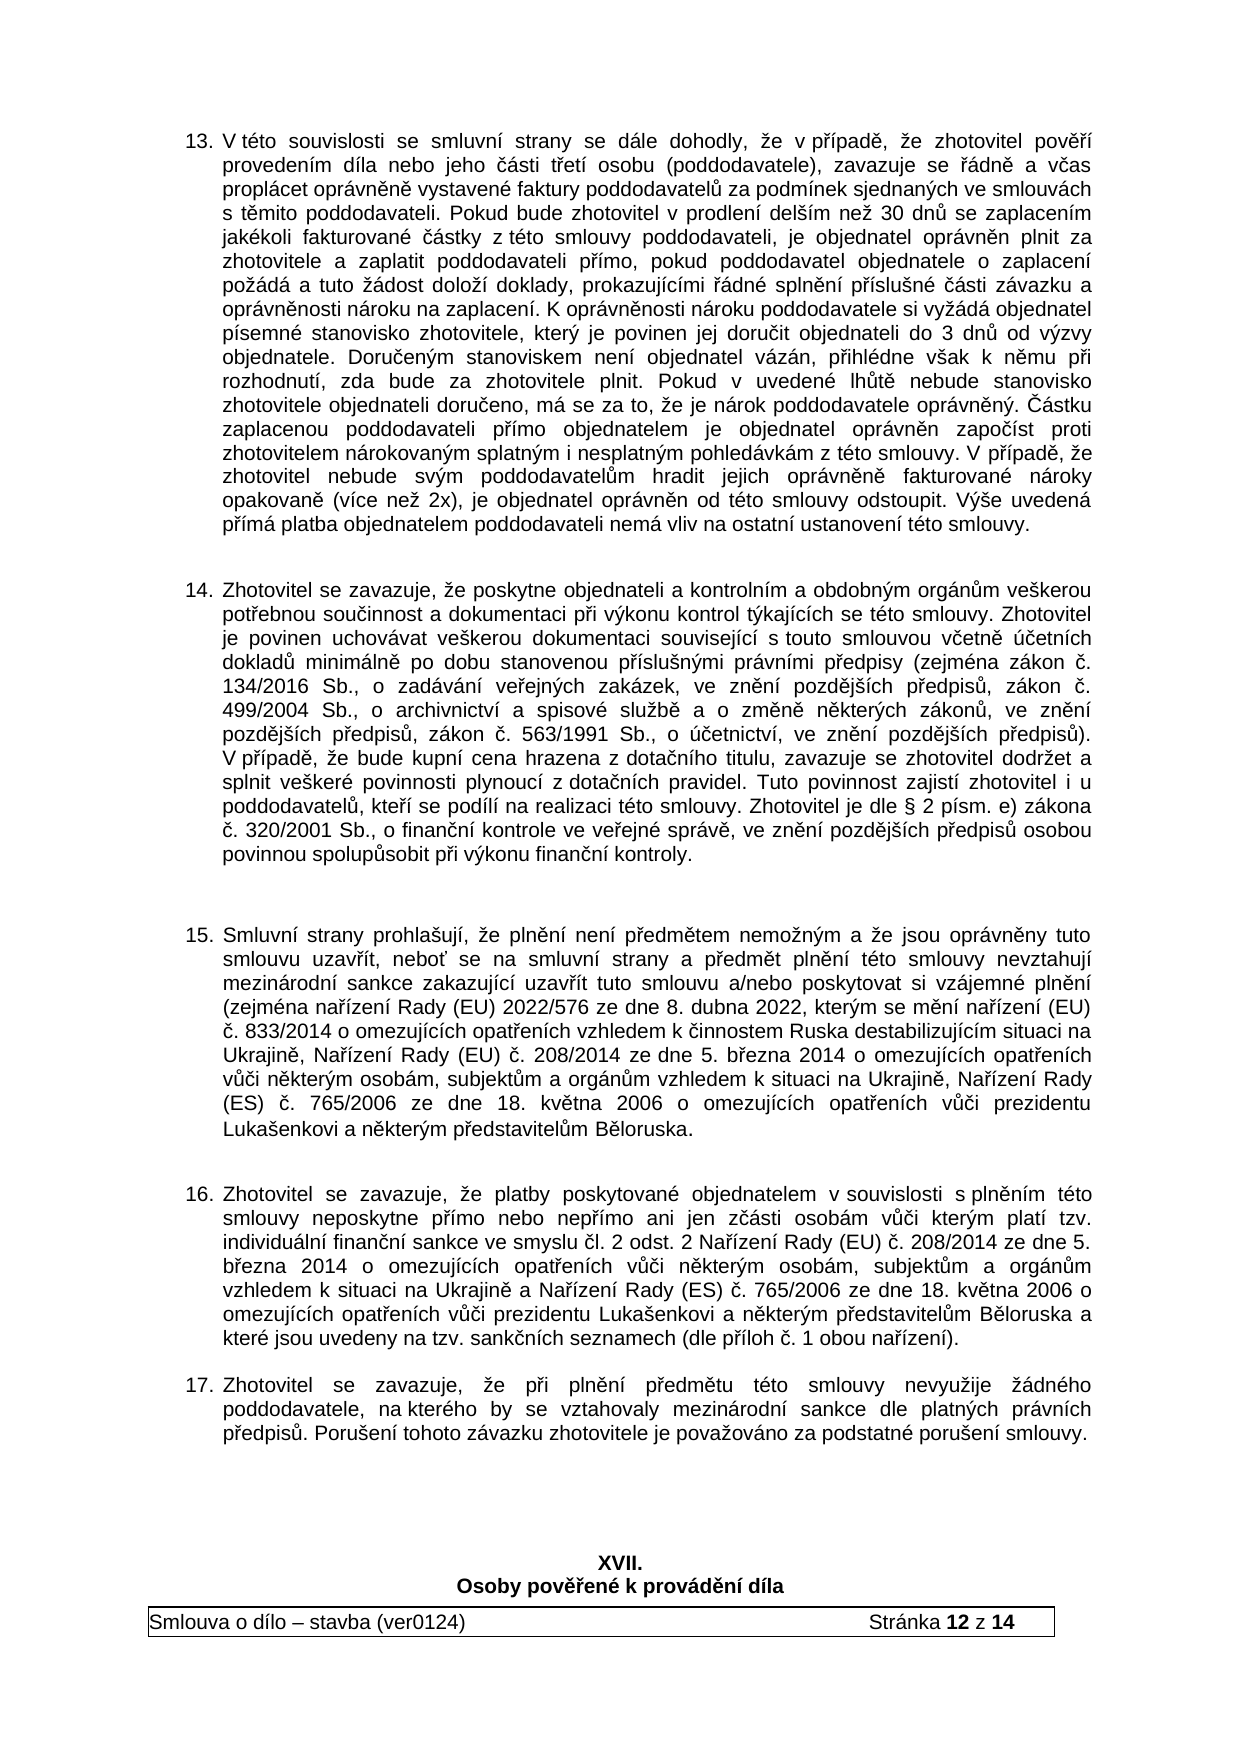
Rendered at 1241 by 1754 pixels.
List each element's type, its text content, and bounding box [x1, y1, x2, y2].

text Osoby pověřené k provádění díla [148, 1574, 1093, 1598]
list V této souvislosti se smluvní strany se dále dohodly, že v případě, že zhotovitel pověří provedením díla nebo jeho části třetí osobu (poddodavatele), zavazuje se řádně a včas proplácet oprávněně vystavené faktury poddodavatelů za podmínek sjednaných ve smlouvách s těmito poddodavateli. Pokud bude zhotovitel v prodlení delším než 30 dnů se zaplacením jakékoli fakturované částky z této smlouvy poddodavateli, je objednatel oprávněn plnit za zhotovitele a zaplatit poddodavateli přímo, pokud poddodavatel objednatele o zaplacení požádá a tuto žádost doloží doklady, prokazujícími řádné splnění příslušné části závazku a oprávněnosti nároku na zaplacení. K oprávněnosti nároku poddodavatele si vyžádá objednatel písemné stanovisko zhotovitele, který je povinen jej doručit objednateli do 3 dnů od výzvy objednatele. Doručeným stanoviskem není objednatel vázán, přihlédne však k němu při rozhodnutí, zda bude za zhotovitele plnit. Pokud v uvedené lhůtě nebude stanovisko zhotovitele objednateli doručeno, má se za to, že je nárok poddodavatele oprávněný. Částku zaplacenou poddodavateli přímo objednatelem je objednatel oprávněn započíst proti zhotovitelem nárokovaným splatným i nesplatným pohledávkám z této smlouvy. V případě, že zhotovitel nebude svým poddodavatelům hradit jejich oprávněně fakturované nároky opakovaně (více než 2x), je objednatel oprávněn od této smlouvy odstoupit. Výše uvedená přímá platba objednatelem poddodavateli nemá vliv na ostatní ustanovení této smlouvy. [185, 129, 1093, 536]
list Smluvní strany prohlašují, že plnění není předmětem nemožným a že jsou oprávněny tuto smlouvu uzavřít, neboť se na smluvní strany a předmět plnění této smlouvy nevztahují mezinárodní sankce zakazující uzavřít tuto smlouvu a/nebo poskytovat si vzájemné plnění (zejména nařízení Rady (EU) 2022/576 ze dne 8. dubna 2022, kterým se mění nařízení (EU) č. 833/2014 o omezujících opatřeních vzhledem k činnostem Ruska destabilizujícím situaci na Ukrajině, Nařízení Rady (EU) č. 208/2014 ze dne 5. března 2014 o omezujících opatřeních vůči některým osobám, subjektům a orgánům vzhledem k situaci na Ukrajině, Nařízení Rady (ES) č. 765/2006 ze dne 18. května 2006 o omezujících opatřeních vůči prezidentu Lukašenkovi a některým představitelům Běloruska. [185, 923, 1093, 1141]
text XVII. [148, 1550, 1093, 1574]
list Zhotovitel se zavazuje, že při plnění předmětu této smlouvy nevyužije žádného poddodavatele, na kterého by se vztahovaly mezinárodní sankce dle platných právních předpisů. Porušení tohoto závazku zhotovitele je považováno za podstatné porušení smlouvy. [185, 1373, 1093, 1445]
list Zhotovitel se zavazuje, že poskytne objednateli a kontrolním a obdobným orgánům veškerou potřebnou součinnost a dokumentaci při výkonu kontrol týkajících se této smlouvy. Zhotovitel je povinen uchovávat veškerou dokumentaci související s touto smlouvou včetně účetních dokladů minimálně po dobu stanovenou příslušnými právními předpisy (zejména zákon č. 134/2016 Sb., o zadávání veřejných zakázek, ve znění pozdějších předpisů, zákon č. 499/2004 Sb., o archivnictví a spisové službě a o změně některých zákonů, ve znění pozdějších předpisů, zákon č. 563/1991 Sb., o účetnictví, ve znění pozdějších předpisů). V případě, že bude kupní cena hrazena z dotačního titulu, zavazuje se zhotovitel dodržet a splnit veškeré povinnosti plynoucí z dotačních pravidel. Tuto povinnost zajistí zhotovitel i u poddodavatelů, kteří se podílí na realizaci této smlouvy. Zhotovitel je dle § 2 písm. e) zákona č. 320/2001 Sb., o finanční kontrole ve veřejné správě, ve znění pozdějších předpisů osobou povinnou spolupůsobit při výkonu finanční kontroly. [185, 578, 1093, 866]
list Zhotovitel se zavazuje, že platby poskytované objednatelem v souvislosti s plněním této smlouvy neposkytne přímo nebo nepřímo ani jen zčásti osobám vůči kterým platí tzv. individuální finanční sankce ve smyslu čl. 2 odst. 2 Nařízení Rady (EU) č. 208/2014 ze dne 5. března 2014 o omezujících opatřeních vůči některým osobám, subjektům a orgánům vzhledem k situaci na Ukrajině a Nařízení Rady (ES) č. 765/2006 ze dne 18. května 2006 o omezujících opatřeních vůči prezidentu Lukašenkovi a některým představitelům Běloruska a které jsou uvedeny na tzv. sankčních seznamech (dle příloh č. 1 obou nařízení). [185, 1182, 1093, 1349]
